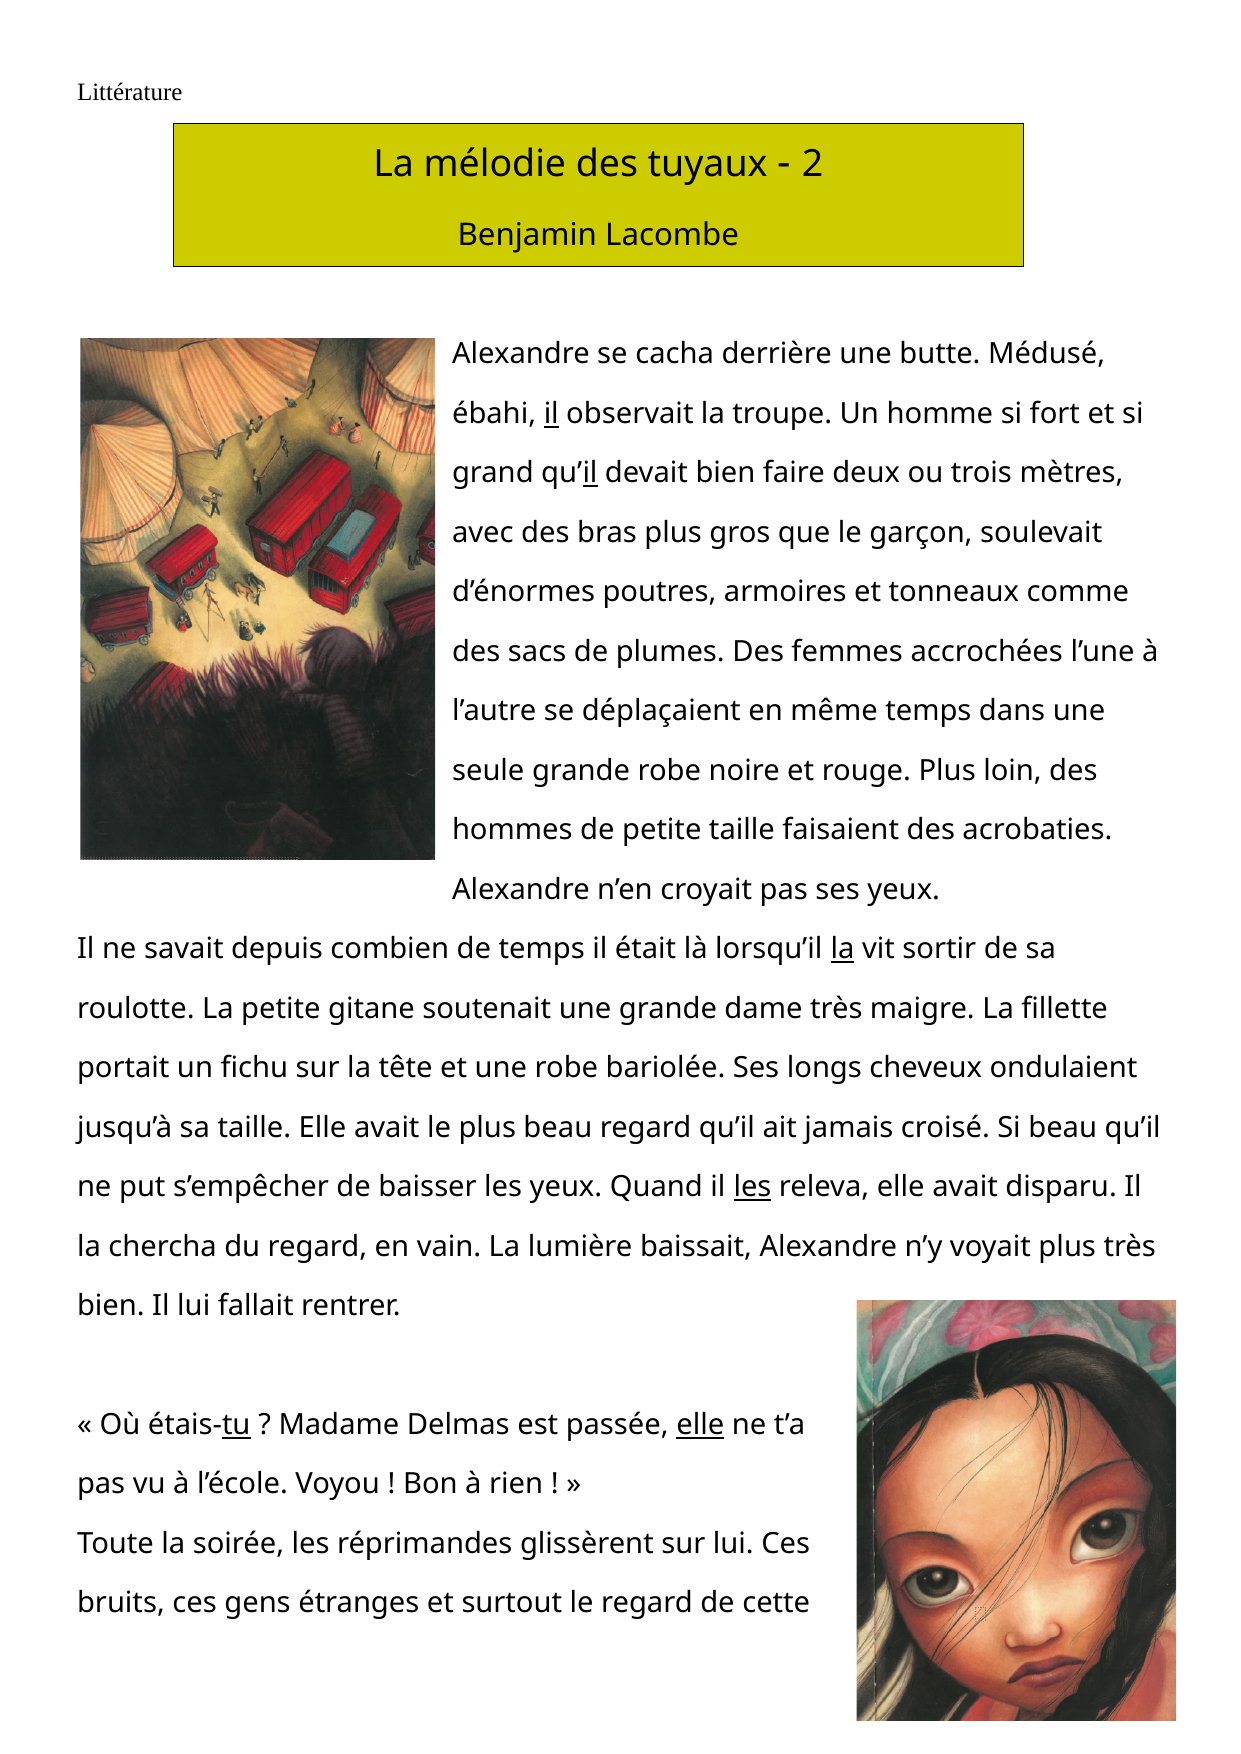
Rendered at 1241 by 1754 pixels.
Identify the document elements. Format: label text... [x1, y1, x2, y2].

text Il ne savait depuis combien de temps il était là lorsqu’il la vit sortir de sa roulotte. La petite gitane soutenait une grande dame très maigre. La fillette portait un fichu sur la tête et une robe bariolée. Ses longs cheveux ondulaient jusqu’à sa taille. Elle avait le plus beau regard qu’il ait jamais croisé. Si beau qu’il ne put s’empêcher de baisser les yeux. Quand il les releva, elle avait disparu. Il la chercha du regard, en vain. La lumière baissait, Alexandre n’y voyait plus très bien. Il lui fallait rentrer. [77, 927, 1163, 1324]
text Alexandre se cacha derrière une butte. Médusé, ébahi, il observait la troupe. Un homme si fort et si grand qu’il devait bien faire deux ou trois mètres, avec des bras plus gros que le garçon, soulevait d’énormes poutres, armoires et tonneaux comme des sacs de plumes. Des femmes accrochées l’une à l’autre se déplaçaient en même temps dans une seule grande robe noire et rouge. Plus loin, des hommes de petite taille faisaient des acrobaties. Alexandre n’en croyait pas ses yeux. [64, 333, 1163, 908]
picture [856, 1300, 1177, 1721]
text « Où étais-tu ? Madame Delmas est passée, elle ne t’a pas vu à l’école. Voyou ! Bon à rien ! » [77, 1403, 847, 1502]
text Littérature [77, 77, 561, 106]
picture [80, 338, 436, 860]
text Benjamin Lacombe [182, 212, 1014, 254]
text La mélodie des tuyaux - 2 [182, 132, 1014, 189]
text [679, 77, 1163, 106]
text Toute la soirée, les réprimandes glissèrent sur lui. Ces bruits, ces gens étranges et surtout le regard de cette [77, 1522, 847, 1621]
